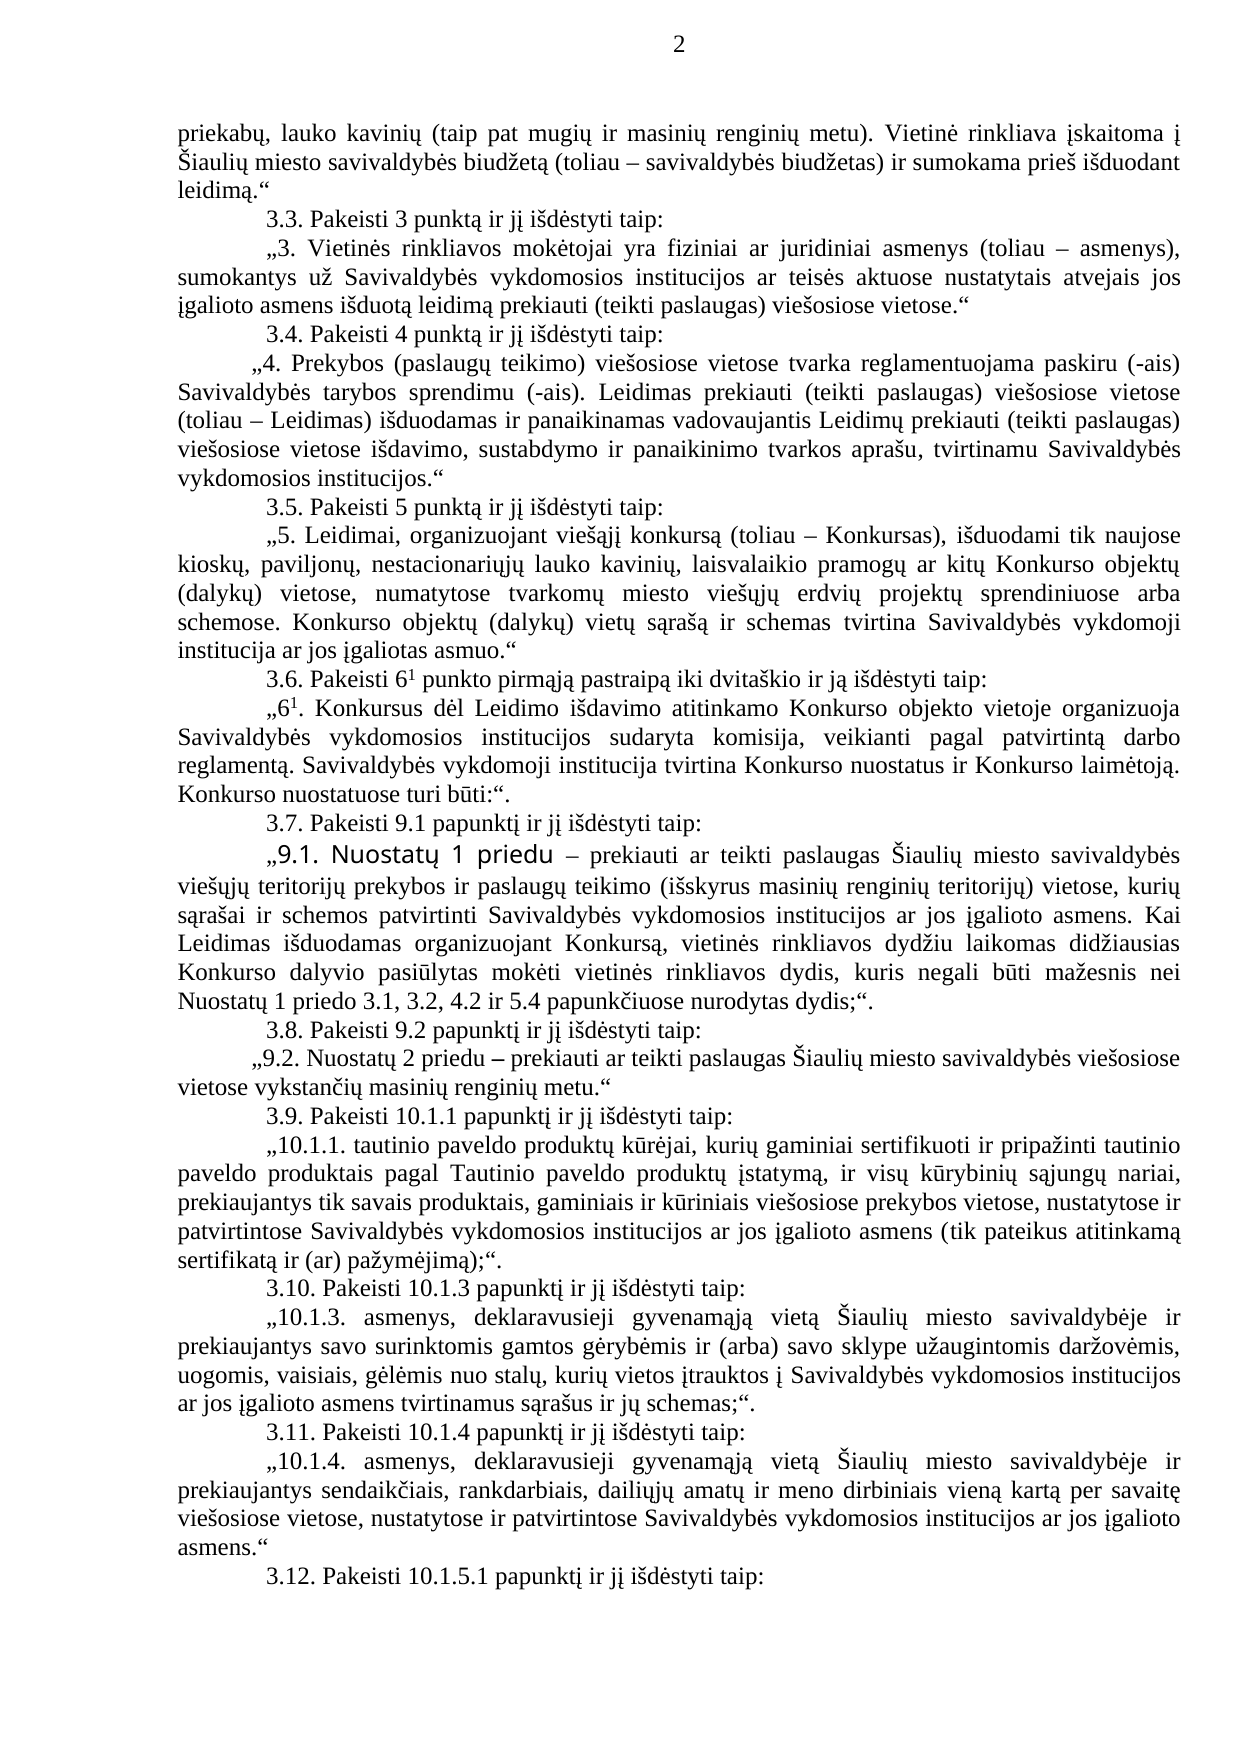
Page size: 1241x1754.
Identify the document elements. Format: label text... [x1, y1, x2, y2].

text 3.6. Pakeisti 61 punkto pirmąją pastraipą iki dvitaškio ir ją išdėstyti taip: [177, 664, 1181, 693]
text „10.1.3. asmenys, deklaravusieji gyvenamąją vietą Šiaulių miesto savivaldybėje ir prekiaujantys savo surinktomis gamtos gėrybėmis ir (arba) savo sklype užaugintomis daržovėmis, uogomis, vaisiais, gėlėmis nuo stalų, kurių vietos įtrauktos į Savivaldybės vykdomosios institucijos ar jos įgalioto asmens tvirtinamus sąrašus ir jų schemas;“. [177, 1302, 1181, 1417]
text priekabų, lauko kavinių (taip pat mugių ir masinių renginių metu). Vietinė rinkliava įskaitoma į Šiaulių miesto savivaldybės biudžetą (toliau – savivaldybės biudžetas) ir sumokama prieš išduodant leidimą.“ [177, 118, 1181, 204]
text „3. Vietinės rinkliavos mokėtojai yra fiziniai ar juridiniai asmenys (toliau – asmenys), sumokantys už Savivaldybės vykdomosios institucijos ar teisės aktuose nustatytais atvejais jos įgalioto asmens išduotą leidimą prekiauti (teikti paslaugas) viešosiose vietose.“ [177, 233, 1181, 319]
text 3.7. Pakeisti 9.1 papunktį ir jį išdėstyti taip: [177, 808, 1181, 837]
text 3.9. Pakeisti 10.1.1 papunktį ir jį išdėstyti taip: [177, 1101, 1181, 1130]
text „9.2. Nuostatų 2 priedu – prekiauti ar teikti paslaugas Šiaulių miesto savivaldybės viešosiose vietose vykstančių masinių renginių metu.“ [177, 1043, 1181, 1101]
text 3.4. Pakeisti 4 punktą ir jį išdėstyti taip: [177, 319, 1181, 348]
text „10.1.4. asmenys, deklaravusieji gyvenamąją vietą Šiaulių miesto savivaldybėje ir prekiaujantys sendaikčiais, rankdarbiais, dailiųjų amatų ir meno dirbiniais vieną kartą per savaitę viešosiose vietose, nustatytose ir patvirtintose Savivaldybės vykdomosios institucijos ar jos įgalioto asmens.“ [177, 1446, 1181, 1561]
text 3.11. Pakeisti 10.1.4 papunktį ir jį išdėstyti taip: [177, 1417, 1181, 1446]
text „10.1.1. tautinio paveldo produktų kūrėjai, kurių gaminiai sertifikuoti ir pripažinti tautinio paveldo produktais pagal Tautinio paveldo produktų įstatymą, ir visų kūrybinių sąjungų nariai, prekiaujantys tik savais produktais, gaminiais ir kūriniais viešosiose prekybos vietose, nustatytose ir patvirtintose Savivaldybės vykdomosios institucijos ar jos įgalioto asmens (tik pateikus atitinkamą sertifikatą ir (ar) pažymėjimą);“. [177, 1130, 1181, 1273]
text 3.10. Pakeisti 10.1.3 papunktį ir jį išdėstyti taip: [177, 1273, 1181, 1302]
text „9.1. Nuostatų 1 priedu – prekiauti ar teikti paslaugas Šiaulių miesto savivaldybės viešųjų teritorijų prekybos ir paslaugų teikimo (išskyrus masinių renginių teritorijų) vietose, kurių sąrašai ir schemos patvirtinti Savivaldybės vykdomosios institucijos ar jos įgalioto asmens. Kai Leidimas išduodamas organizuojant Konkursą, vietinės rinkliavos dydžiu laikomas didžiausias Konkurso dalyvio pasiūlytas mokėti vietinės rinkliavos dydis, kuris negali būti mažesnis nei Nuostatų 1 priedo 3.1, 3.2, 4.2 ir 5.4 papunkčiuose nurodytas dydis;“. [177, 837, 1181, 1015]
text „5. Leidimai, organizuojant viešąjį konkursą (toliau – Konkursas), išduodami tik naujose kioskų, paviljonų, nestacionariųjų lauko kavinių, laisvalaikio pramogų ar kitų Konkurso objektų (dalykų) vietose, numatytose tvarkomų miesto viešųjų erdvių projektų sprendiniuose arba schemose. Konkurso objektų (dalykų) vietų sąrašą ir schemas tvirtina Savivaldybės vykdomoji institucija ar jos įgaliotas asmuo.“ [177, 521, 1181, 664]
text 3.8. Pakeisti 9.2 papunktį ir jį išdėstyti taip: [177, 1015, 1181, 1043]
text 3.3. Pakeisti 3 punktą ir jį išdėstyti taip: [177, 204, 1181, 233]
text 3.5. Pakeisti 5 punktą ir jį išdėstyti taip: [177, 492, 1181, 521]
text 3.12. Pakeisti 10.1.5.1 papunktį ir jį išdėstyti taip: [177, 1561, 1181, 1590]
text „61. Konkursus dėl Leidimo išdavimo atitinkamo Konkurso objekto vietoje organizuoja Savivaldybės vykdomosios institucijos sudaryta komisija, veikianti pagal patvirtintą darbo reglamentą. Savivaldybės vykdomoji institucija tvirtina Konkurso nuostatus ir Konkurso laimėtoją. Konkurso nuostatuose turi būti:“. [177, 693, 1181, 808]
text „4. Prekybos (paslaugų teikimo) viešosiose vietose tvarka reglamentuojama paskiru (-ais) Savivaldybės tarybos sprendimu (-ais). Leidimas prekiauti (teikti paslaugas) viešosiose vietose (toliau – Leidimas) išduodamas ir panaikinamas vadovaujantis Leidimų prekiauti (teikti paslaugas) viešosiose vietose išdavimo, sustabdymo ir panaikinimo tvarkos aprašu, tvirtinamu Savivaldybės vykdomosios institucijos.“ [177, 348, 1181, 492]
